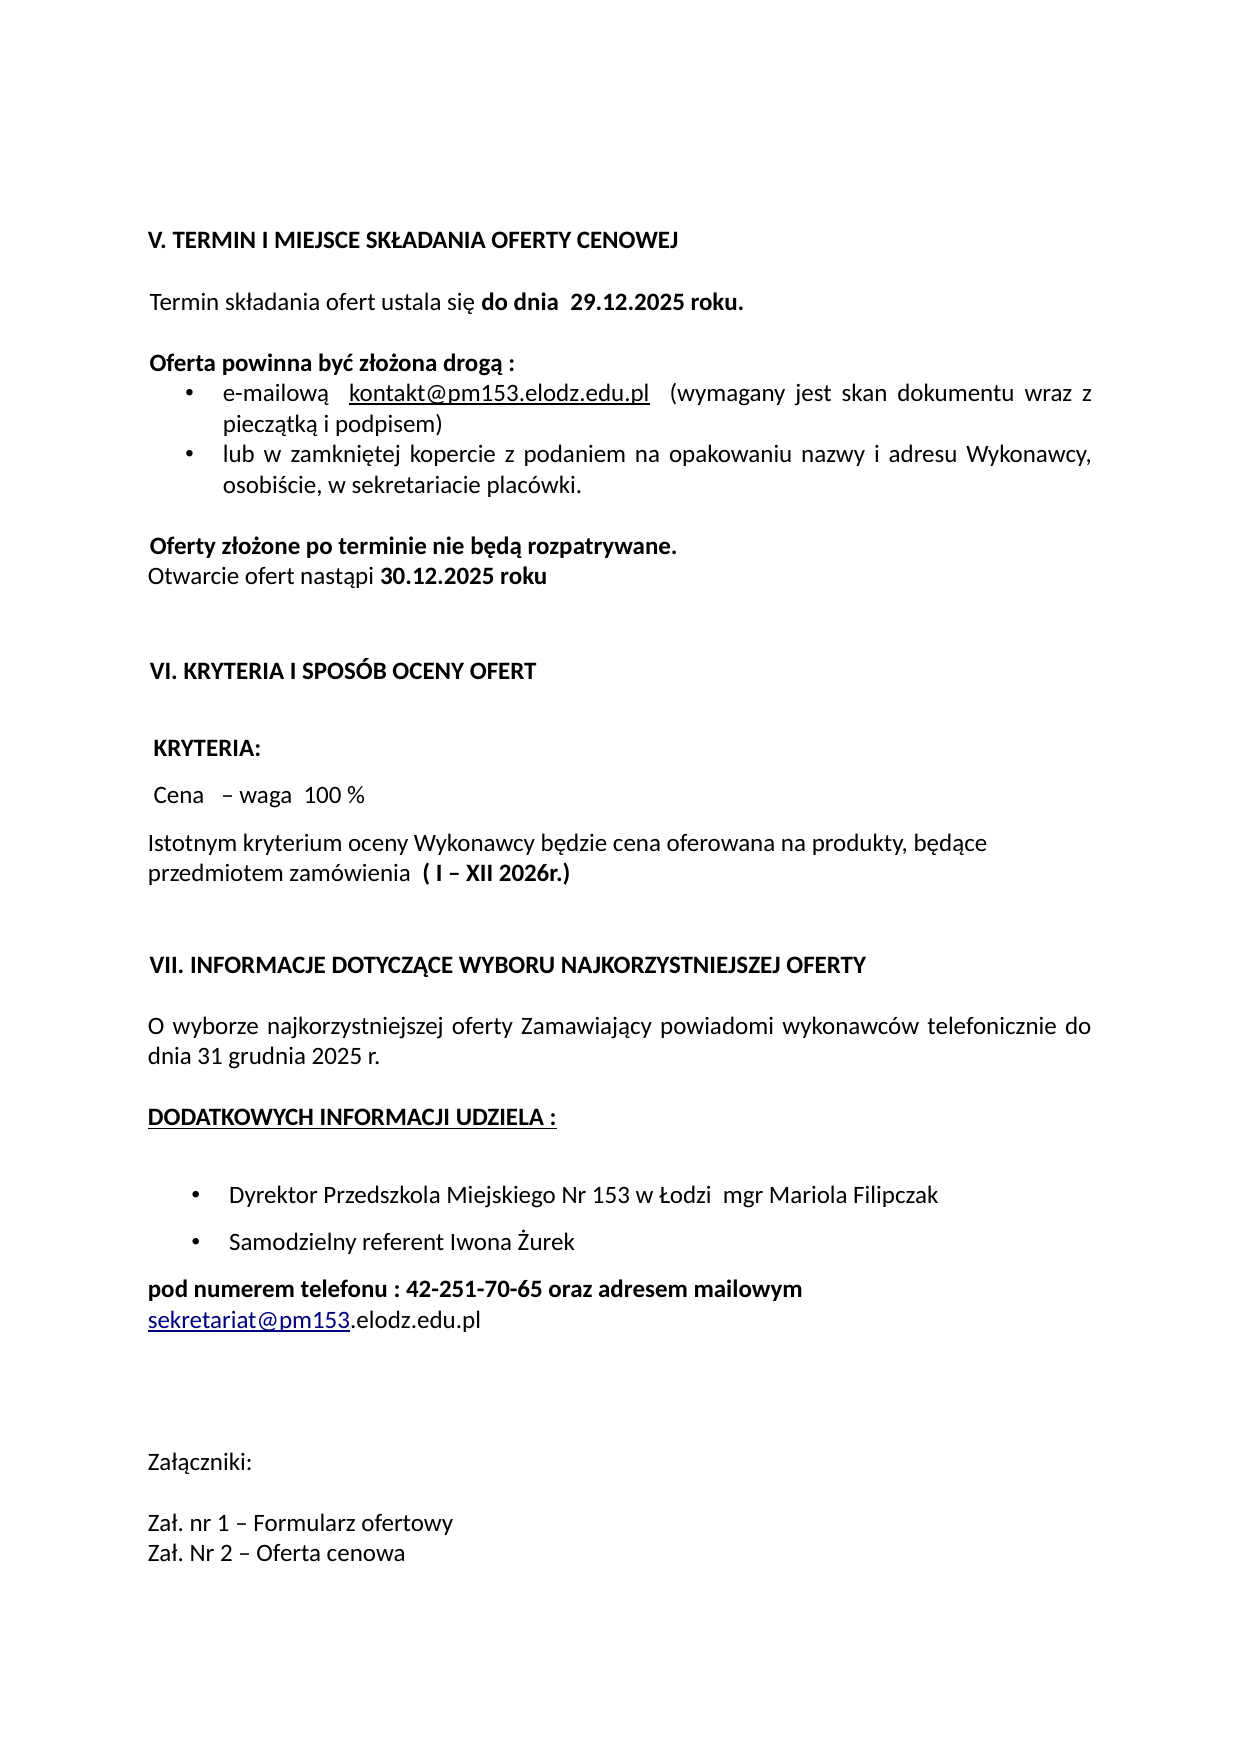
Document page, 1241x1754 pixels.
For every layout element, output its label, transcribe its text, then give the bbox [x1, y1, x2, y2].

text V. TERMIN I MIEJSCE SKŁADANIA OFERTY CENOWEJ [148, 225, 1093, 255]
text Istotnym kryterium oceny Wykonawcy będzie cena oferowana na produkty, będące przedmiotem zamówienia ( I – XII 2026r.) [148, 827, 1093, 888]
text DODATKOWYCH INFORMACJI UDZIELA : [148, 1102, 1093, 1132]
list e-mailową kontakt@pm153.elodz.edu.pl (wymagany jest skan dokumentu wraz z pieczątką i podpisem) [185, 377, 1093, 438]
text Termin składania ofert ustala się do dnia 29.12.2025 roku. [149, 286, 1093, 316]
list Samodzielny referent Iwona Żurek [191, 1226, 1093, 1257]
text Cena – waga 100 % [148, 780, 1093, 810]
list Zał. Nr 2 – Oferta cenowa [148, 1537, 1093, 1568]
text VI. KRYTERIA I SPOSÓB OCENY OFERT [149, 655, 1093, 685]
text Oferta powinna być złożona drogą : [149, 347, 1093, 377]
list Zał. nr 1 – Formularz ofertowy [148, 1507, 1093, 1537]
list lub w zamkniętej kopercie z podaniem na opakowaniu nazwy i adresu Wykonawcy, osobiście, w sekretariacie placówki. [185, 438, 1093, 499]
text KRYTERIA: [148, 732, 1093, 763]
text Oferty złożone po terminie nie będą rozpatrywane. [149, 530, 1093, 560]
text pod numerem telefonu : 42-251-70-65 oraz adresem mailowym sekretariat@pm153.elodz.edu.pl [148, 1274, 1093, 1335]
text O wyborze najkorzystniejszej oferty Zamawiający powiadomi wykonawców telefonicznie do dnia 31 grudnia 2025 r. [148, 1010, 1093, 1071]
text VII. INFORMACJE DOTYCZĄCE WYBORU NAJKORZYSTNIEJSZEJ OFERTY [149, 949, 1093, 979]
list Dyrektor Przedszkola Miejskiego Nr 153 w Łodzi mgr Mariola Filipczak [191, 1179, 1093, 1210]
text Otwarcie ofert nastąpi 30.12.2025 roku [148, 560, 1093, 591]
text Załączniki: [148, 1446, 1093, 1476]
